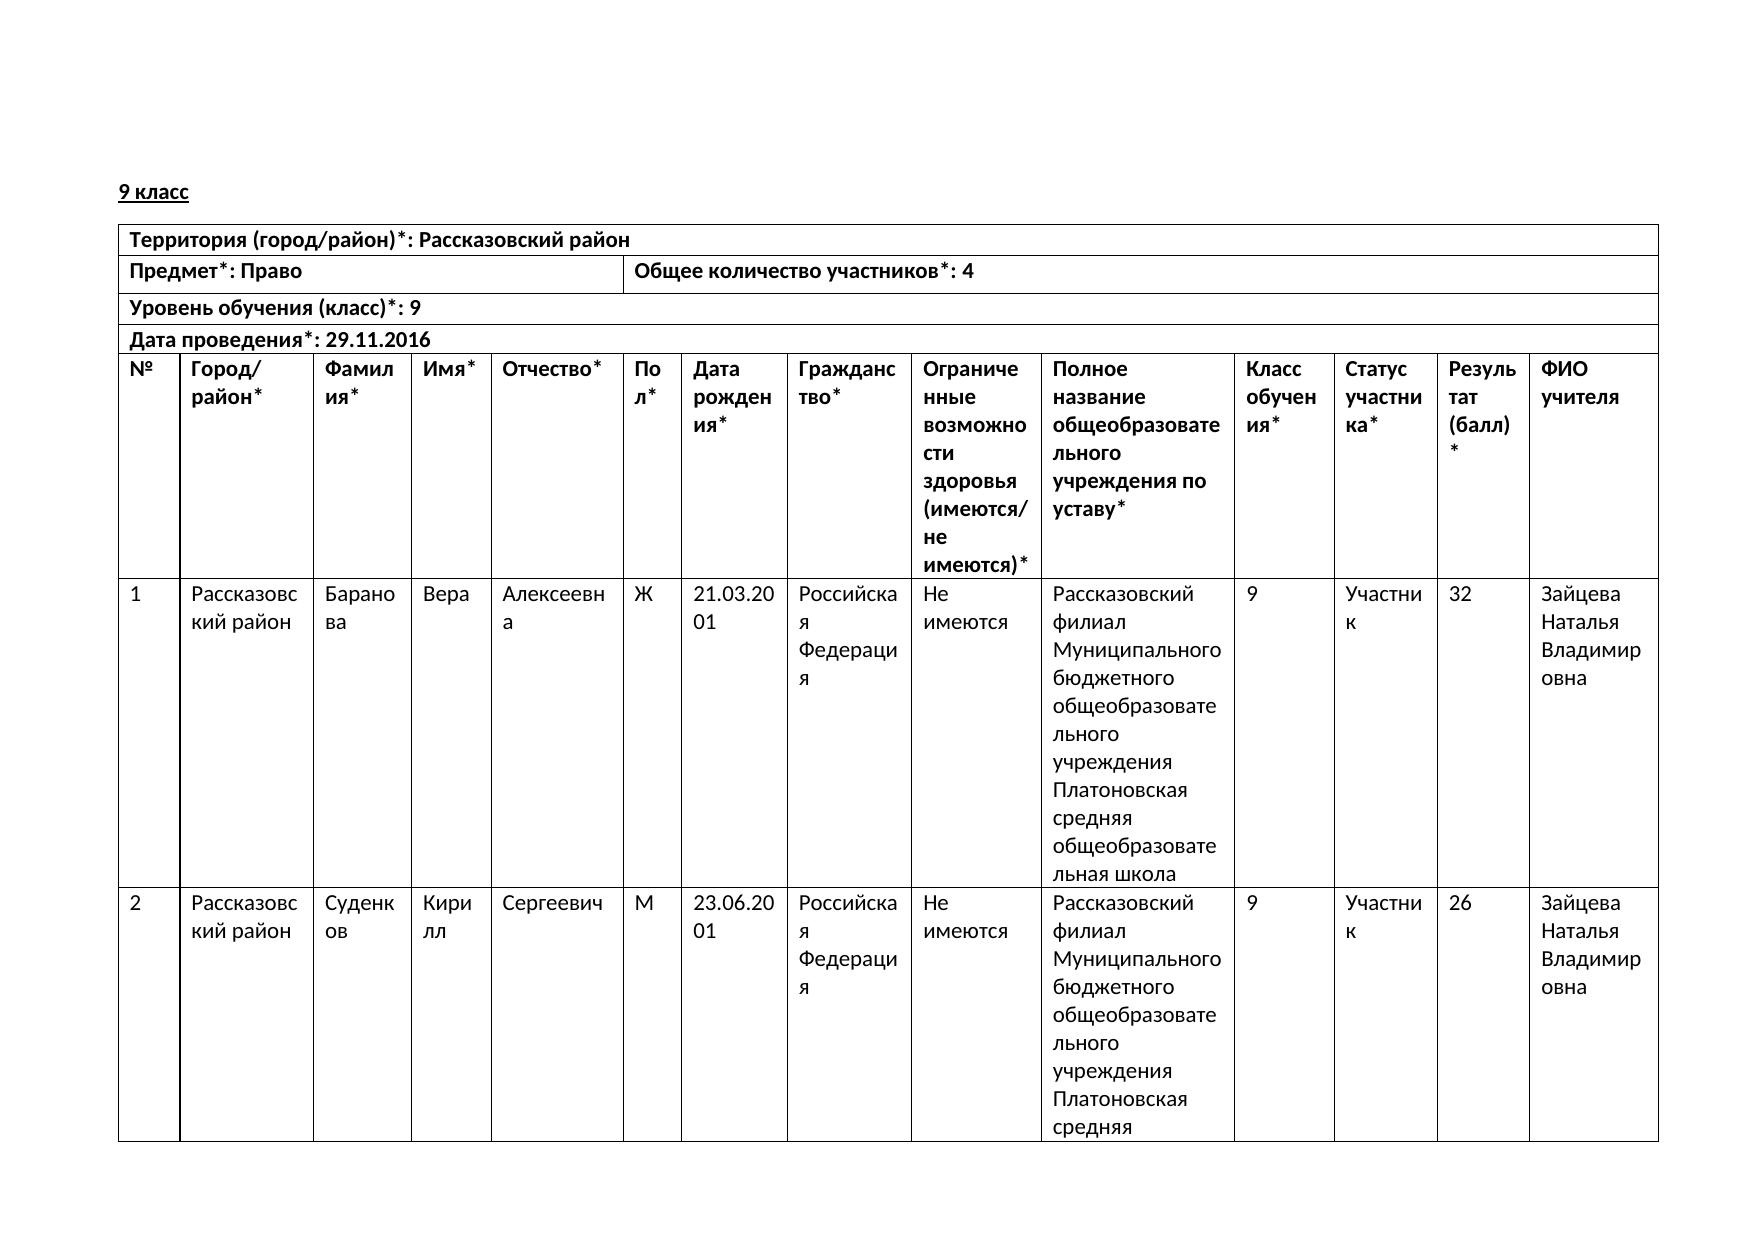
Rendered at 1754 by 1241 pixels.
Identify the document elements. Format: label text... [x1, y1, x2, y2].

table_cell Рассказовский район [181, 579, 313, 887]
table_cell ФИО учителя [1530, 354, 1658, 578]
table_cell Зайцева Наталья Владимировна [1530, 579, 1658, 887]
table_cell Не имеются [912, 579, 1041, 887]
table_cell Гражданство* [788, 354, 911, 578]
table_cell Суденков [314, 888, 411, 1141]
table_cell Российская Федерация [788, 579, 911, 887]
table_cell 2 [119, 888, 179, 1141]
table_cell 9 [1235, 579, 1334, 887]
table_cell Уровень обучения (класс)*: 9 [119, 294, 1658, 324]
table_cell Фамилия* [314, 354, 411, 578]
table_cell Результат (балл)* [1438, 354, 1529, 578]
table_cell Пол* [624, 354, 681, 578]
table_cell Дата рождения* [682, 354, 787, 578]
text 9 класс [118, 177, 1636, 205]
table_cell Предмет*: Право [119, 256, 623, 292]
table_header Территория (город/район)*: Рассказовский район [119, 225, 1658, 255]
table_cell 23.06.2001 [682, 888, 787, 1141]
table_cell 26 [1438, 888, 1529, 1141]
table_cell № [119, 354, 179, 578]
table_cell Ограниченные возможности здоровья (имеются/не имеются)* [912, 354, 1041, 578]
table_cell Кирилл [412, 888, 491, 1141]
table_cell Сергеевич [492, 888, 623, 1141]
table_cell Вера [412, 579, 491, 887]
table_cell Полное название общеобразовательного учреждения по уставу* [1042, 354, 1234, 578]
table_cell Рассказовский филиал Муниципального бюджетного общеобразовательного учреждения Платоновская средняя общеобразовательная школа [1042, 579, 1234, 887]
table_cell Ж [624, 579, 681, 887]
table_cell 32 [1438, 579, 1529, 887]
table_cell 21.03.2001 [682, 579, 787, 887]
table_cell Дата проведения*: 29.11.2016 [119, 325, 1658, 353]
table_cell Статус участника* [1335, 354, 1437, 578]
table_cell Город/район* [181, 354, 313, 578]
table_cell М [624, 888, 681, 1141]
table_cell Не имеются [912, 888, 1041, 1141]
table_cell 9 [1235, 888, 1334, 1141]
table_cell Российская Федерация [788, 888, 911, 1141]
table_cell Имя* [412, 354, 491, 578]
table_cell Баранова [314, 579, 411, 887]
table_cell Рассказовский филиал Муниципального бюджетного общеобразовательного учреждения Платоновская средняя [1042, 888, 1234, 1141]
table_cell Общее количество участников*: 4 [624, 256, 1658, 292]
table_cell Алексеевна [492, 579, 623, 887]
table_cell Отчество* [492, 354, 623, 578]
table_cell Класс обучения* [1235, 354, 1334, 578]
table_cell Участник [1335, 579, 1437, 887]
table_cell Рассказовский район [181, 888, 313, 1141]
table_cell Зайцева Наталья Владимировна [1530, 888, 1658, 1141]
table_cell Участник [1335, 888, 1437, 1141]
table_cell 1 [119, 579, 179, 887]
